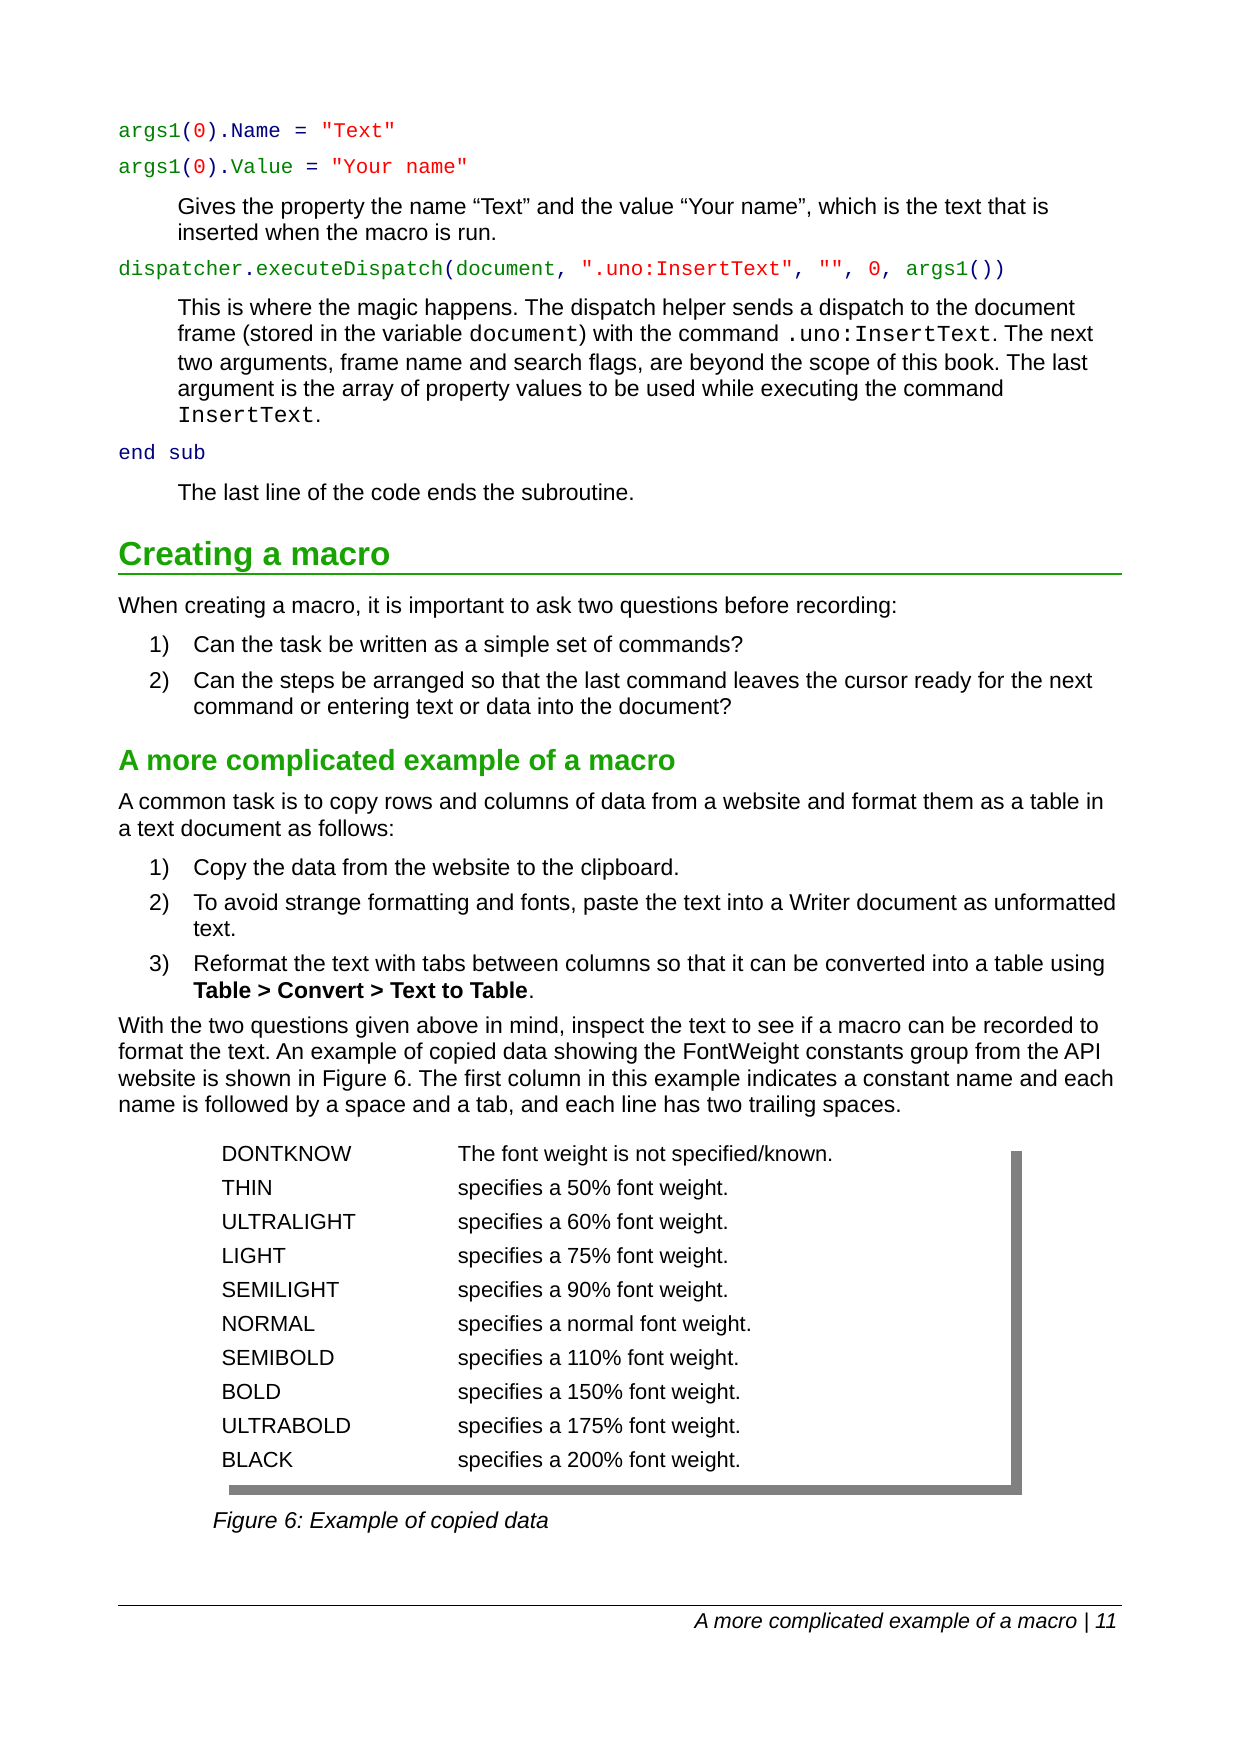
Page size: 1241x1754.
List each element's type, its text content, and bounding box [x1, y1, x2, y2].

text Gives the property the name “Text” and the value “Your name”, which is the text that is inserted when the macro is run. [177, 193, 1122, 245]
table_cell LIGHT [221, 1243, 458, 1277]
table_cell THIN [221, 1175, 458, 1209]
table_cell specifies a 150% font weight. [458, 1379, 1008, 1413]
table_header The font weight is not specified/known. [458, 1141, 1008, 1175]
table_cell SEMIBOLD [221, 1345, 458, 1379]
text args1(0).Value = "Your name" [118, 157, 1122, 180]
table_cell specifies a 60% font weight. [458, 1209, 1008, 1243]
text end sub [118, 442, 1122, 466]
table_cell specifies a 110% font weight. [458, 1345, 1008, 1379]
text The last line of the code ends the subroutine. [177, 478, 1122, 505]
text args1(0).Name = "Text" [118, 118, 1122, 144]
text This is where the magic happens. The dispatch helper sends a dispatch to the document frame (stored in the variable document) with the command .uno:InsertText. The next two arguments, frame name and search flags, are beyond the scope of this book. The last argument is the array of property values to be used while executing the command InsertText. [177, 294, 1122, 430]
table_cell BOLD [221, 1379, 458, 1413]
table_cell specifies a 90% font weight. [458, 1277, 1008, 1311]
subtitle A more complicated example of a macro [118, 743, 1122, 776]
text With the two questions given above in mind, inspect the text to see if a macro can be recorded to format the text. An example of copied data showing the FontWeight constants group from the API website is shown in Figure 6. The first column in this example indicates a constant name and each name is followed by a space and a tab, and each line has two trailing spaces. [118, 1012, 1122, 1117]
text dispatcher.executeDispatch(document, ".uno:InsertText", "", 0, args1()) [118, 258, 1122, 282]
text Figure 6: Example of copied data [213, 1507, 1028, 1533]
list Reformat the text with tabs between columns so that it can be converted into a table using Table > Convert > Text to Table. [169, 950, 1122, 1003]
table_cell specifies a 75% font weight. [458, 1243, 1008, 1277]
table_cell specifies a 175% font weight. [458, 1413, 1008, 1447]
subtitle Creating a macro [118, 534, 1122, 573]
table_cell ULTRABOLD [221, 1413, 458, 1447]
table_cell SEMILIGHT [221, 1277, 458, 1311]
table_cell specifies a 200% font weight. [458, 1448, 1008, 1481]
list Can the steps be arranged so that the last command leaves the cursor ready for the next command or entering text or data into the document? [169, 667, 1122, 719]
table_cell specifies a normal font weight. [458, 1311, 1008, 1345]
text A common task is to copy rows and columns of data from a website and format them as a table in a text document as follows: [118, 788, 1122, 841]
table_cell ULTRALIGHT [221, 1209, 458, 1243]
list Can the task be written as a simple set of commands? [169, 631, 1122, 658]
text When creating a macro, it is important to ask two questions before recording: [118, 592, 1122, 619]
table_header DONTKNOW [221, 1141, 458, 1175]
table_cell BLACK [221, 1448, 458, 1481]
table_cell specifies a 50% font weight. [458, 1175, 1008, 1209]
list Copy the data from the website to the clipboard. [169, 853, 1122, 880]
table_cell NORMAL [221, 1311, 458, 1345]
list To avoid strange formatting and fonts, paste the text into a Writer document as unformatted text. [169, 889, 1122, 941]
